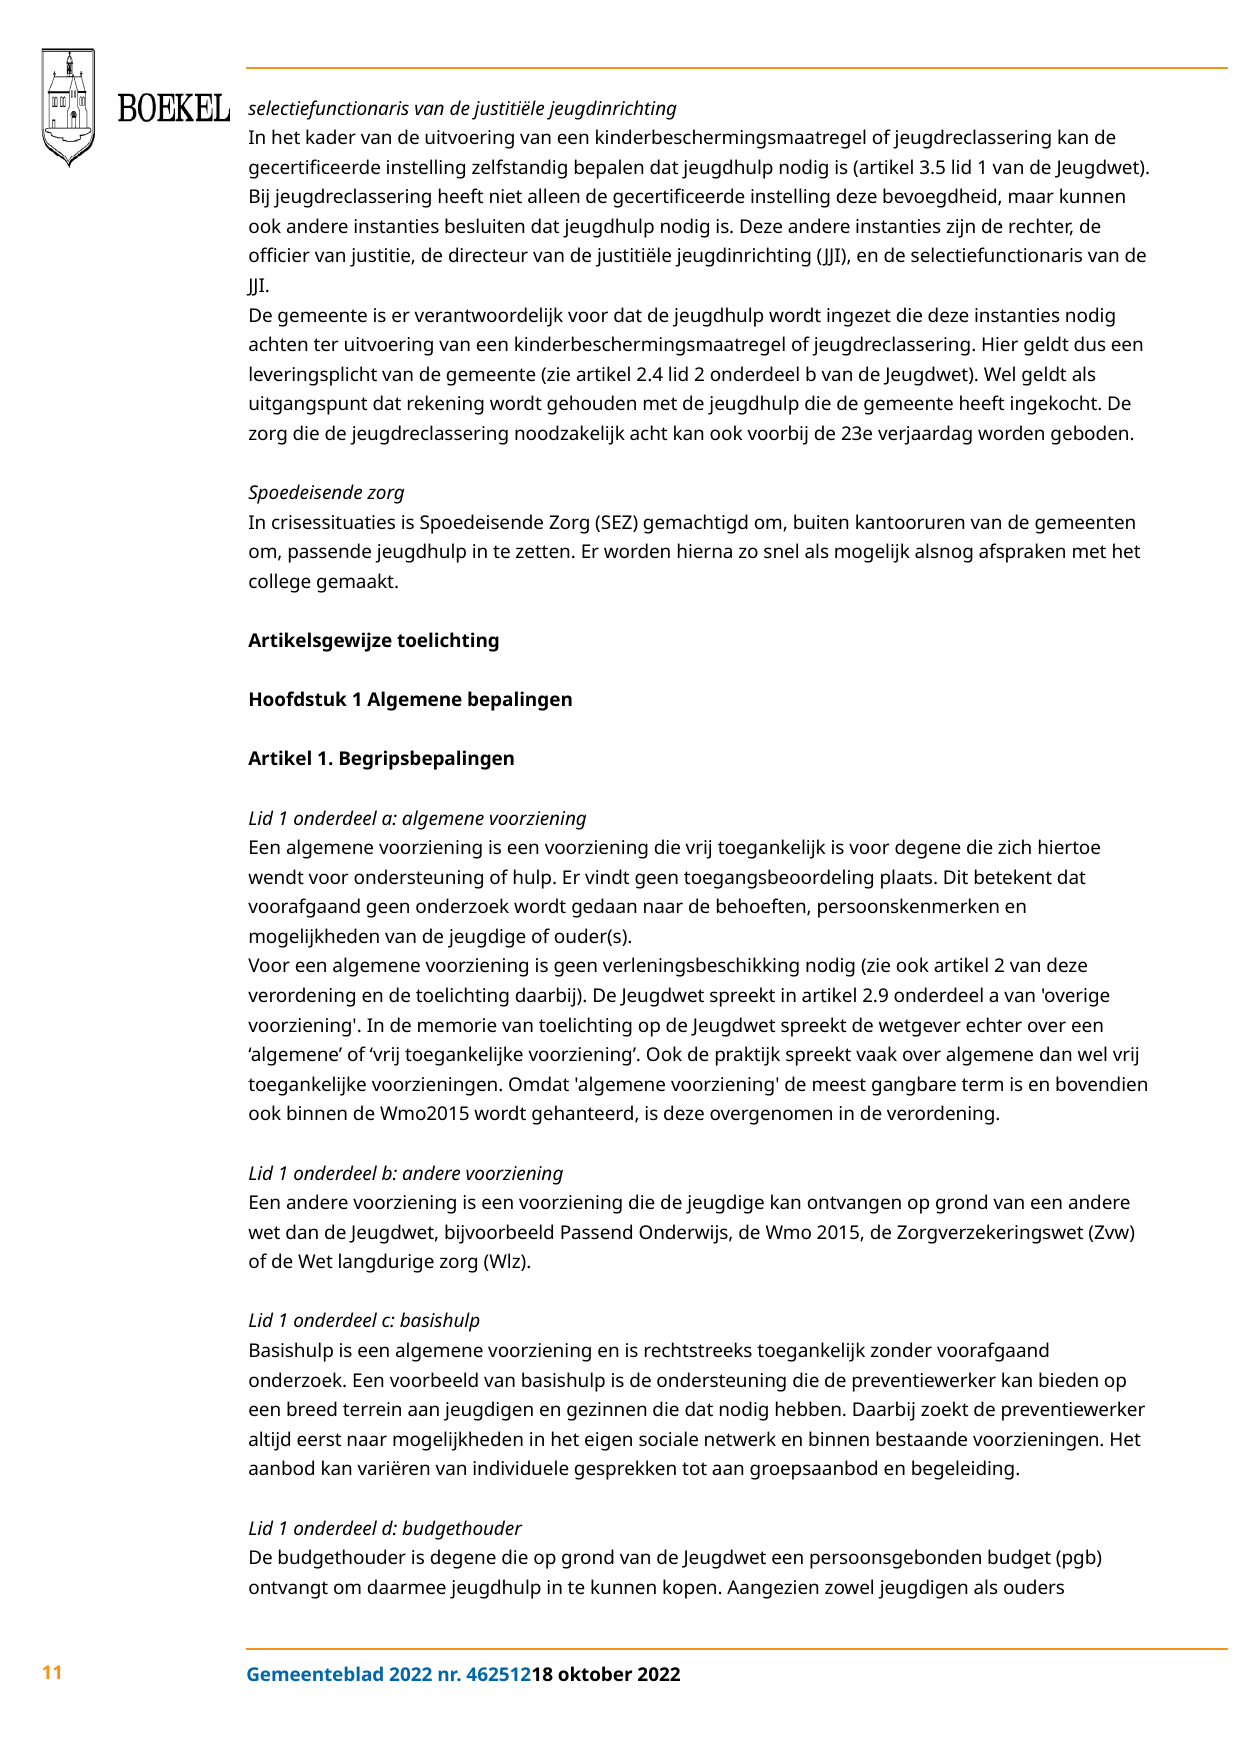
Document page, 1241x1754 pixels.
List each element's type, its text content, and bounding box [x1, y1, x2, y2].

picture [41, 47, 231, 172]
text Lid 1 onderdeel c: basishulp [248, 1308, 1152, 1333]
text De budgethouder is degene die op grond van de Jeugdwet een persoonsgebonden budget (pgb) ontvangt om daarmee jeugdhulp in te kunnen kopen. Aangezien zowel jeugdigen als ouders [248, 1544, 1152, 1600]
text Hoofdstuk 1 Algemene bepalingen [248, 686, 1152, 712]
text Een andere voorziening is een voorziening die de jeugdige kan ontvangen op grond van een andere wet dan de Jeugdwet, bijvoorbeeld Passend Onderwijs, de Wmo 2015, de Zorgverzekeringswet (Zvw) of de Wet langdurige zorg (Wlz). [248, 1189, 1152, 1274]
text Lid 1 onderdeel b: andere voorziening [248, 1160, 1152, 1186]
text Lid 1 onderdeel d: budgethouder [248, 1515, 1152, 1541]
text Artikelsgewijze toelichting [248, 627, 1152, 653]
text Basishulp is een algemene voorziening en is rechtstreeks toegankelijk zonder voorafgaand onderzoek. Een voorbeeld van basishulp is de ondersteuning die de preventiewerker kan bieden op een breed terrein aan jeugdigen en gezinnen die dat nodig hebben. Daarbij zoekt de preventiewerker altijd eerst naar mogelijkheden in het eigen sociale netwerk en binnen bestaande voorzieningen. Het aanbod kan variëren van individuele gesprekken tot aan groepsaanbod en begeleiding. [248, 1337, 1152, 1481]
text selectiefunctionaris van de justitiële jeugdinrichting [248, 95, 1152, 121]
text Spoedeisende zorg [248, 479, 1152, 505]
text De gemeente is er verantwoordelijk voor dat de jeugdhulp wordt ingezet die deze instanties nodig achten ter uitvoering van een kinderbeschermingsmaatregel of jeugdreclassering. Hier geldt dus een leveringsplicht van de gemeente (zie artikel 2.4 lid 2 onderdeel b van de Jeugdwet). Wel geldt als uitgangspunt dat rekening wordt gehouden met de jeugdhulp die de gemeente heeft ingekocht. De zorg die de jeugdreclassering noodzakelijk acht kan ook voorbij de 23e verjaardag worden geboden. [248, 302, 1152, 446]
text In crisessituaties is Spoedeisende Zorg (SEZ) gemachtigd om, buiten kantooruren van de gemeenten om, passende jeugdhulp in te zetten. Er worden hierna zo snel als mogelijk alsnog afspraken met het college gemaakt. [248, 509, 1152, 594]
text Voor een algemene voorziening is geen verleningsbeschikking nodig (zie ook artikel 2 van deze verordening en de toelichting daarbij). De Jeugdwet spreekt in artikel 2.9 onderdeel a van 'overige voorziening'. In de memorie van toelichting op de Jeugdwet spreekt de wetgever echter over een ‘algemene’ of ‘vrij toegankelijke voorziening’. Ook de praktijk spreekt vaak over algemene dan wel vrij toegankelijke voorzieningen. Omdat 'algemene voorziening' de meest gangbare term is en bovendien ook binnen de Wmo2015 wordt gehanteerd, is deze overgenomen in de verordening. [248, 953, 1152, 1126]
text In het kader van de uitvoering van een kinderbeschermingsmaatregel of jeugdreclassering kan de gecertificeerde instelling zelfstandig bepalen dat jeugdhulp nodig is (artikel 3.5 lid 1 van de Jeugdwet). Bij jeugdreclassering heeft niet alleen de gecertificeerde instelling deze bevoegdheid, maar kunnen ook andere instanties besluiten dat jeugdhulp nodig is. Deze andere instanties zijn de rechter, de officier van justitie, de directeur van de justitiële jeugdinrichting (JJI), en de selectiefunctionaris van de JJI. [248, 124, 1152, 298]
text Lid 1 onderdeel a: algemene voorziening [248, 805, 1152, 831]
text Artikel 1. Begripsbepalingen [248, 746, 1152, 771]
text Een algemene voorziening is een voorziening die vrij toegankelijk is voor degene die zich hiertoe wendt voor ondersteuning of hulp. Er vindt geen toegangsbeoordeling plaats. Dit betekent dat voorafgaand geen onderzoek wordt gedaan naar de behoeften, persoonskenmerken en mogelijkheden van de jeugdige of ouder(s). [248, 834, 1152, 949]
